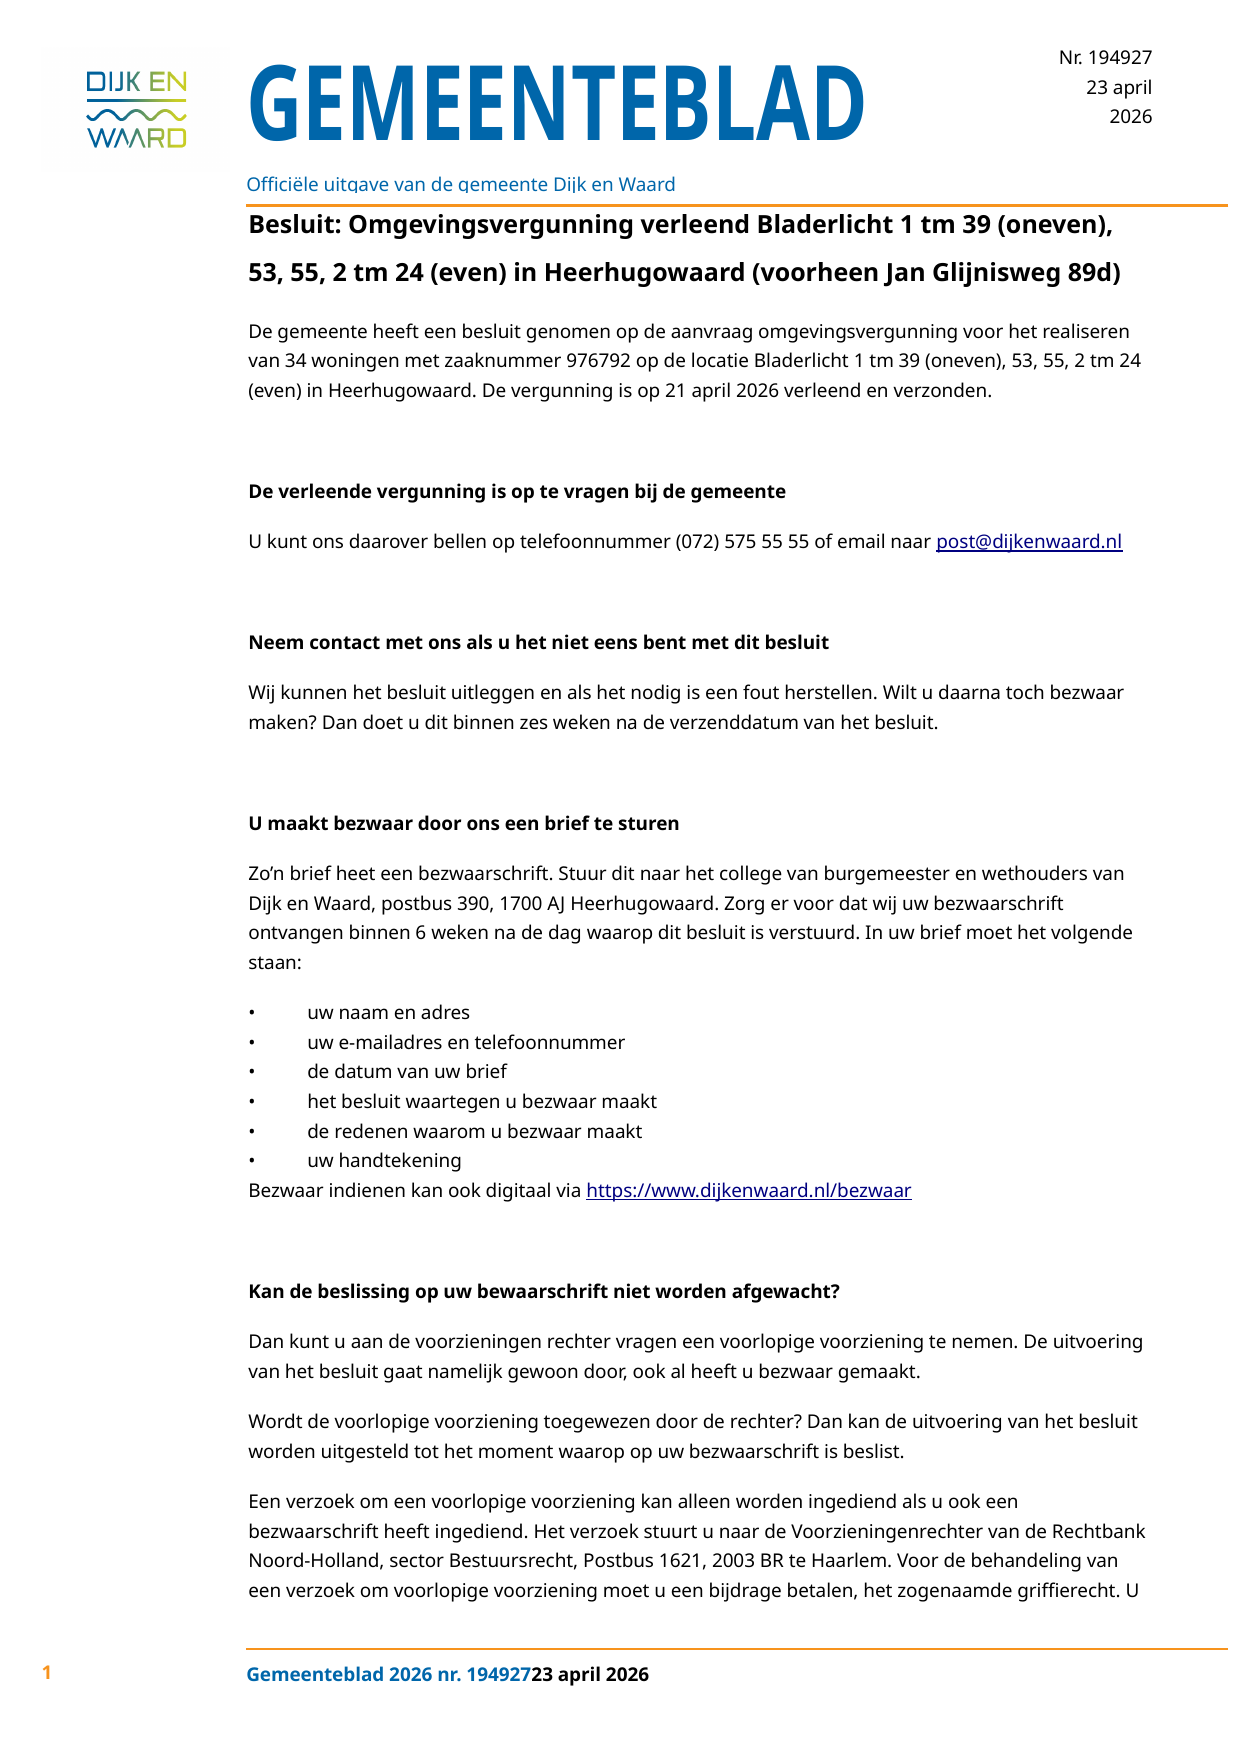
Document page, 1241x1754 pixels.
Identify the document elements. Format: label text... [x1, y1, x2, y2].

list uw e-mailadres en telefoonnummer [248, 1029, 1152, 1055]
text Kan de beslissing op uw bewaarschrift niet worden afgewacht? [248, 1278, 1152, 1304]
text Neem contact met ons als u het niet eens bent met dit besluit [248, 629, 1152, 655]
text Een verzoek om een voorlopige voorziening kan alleen worden ingediend als u ook een bezwaarschrift heeft ingediend. Het verzoek stuurt u naar de Voorzieningenrechter van de Rechtbank Noord-Holland, sector Bestuursrecht, Postbus 1621, 2003 BR te Haarlem. Voor de behandeling van een verzoek om voorlopige voorziening moet u een bijdrage betalen, het zogenaamde griffierecht. U [248, 1488, 1152, 1603]
list de redenen waarom u bezwaar maakt [248, 1118, 1152, 1144]
text Wij kunnen het besluit uitleggen en als het nodig is een fout herstellen. Wilt u daarna toch bezwaar maken? Dan doet u dit binnen zes weken na de verzenddatum van het besluit. [248, 679, 1152, 735]
text De verleende vergunning is op te vragen bij de gemeente [248, 478, 1152, 504]
picture [41, 47, 231, 172]
text Bezwaar indienen kan ook digitaal via https://www.dijkenwaard.nl/bezwaar [248, 1177, 1152, 1203]
text De gemeente heeft een besluit genomen op de aanvraag omgevingsvergunning voor het realiseren van 34 woningen met zaaknummer 976792 op de locatie Bladerlicht 1 tm 39 (oneven), 53, 55, 2 tm 24 (even) in Heerhugowaard. De vergunning is op 21 april 2026 verleend en verzonden. [248, 318, 1152, 403]
list uw naam en adres [248, 999, 1152, 1025]
list uw handtekening [248, 1147, 1152, 1173]
text Besluit: Omgevingsvergunning verleend Bladerlicht 1 tm 39 (oneven), 53, 55, 2 tm 24 (even) in Heerhugowaard (voorheen Jan Glijnisweg 89d) [248, 207, 1152, 288]
text U kunt ons daarover bellen op telefoonnummer (072) 575 55 55 of email naar post@dijkenwaard.nl [248, 528, 1152, 554]
text Wordt de voorlopige voorziening toegewezen door de rechter? Dan kan de uitvoering van het besluit worden uitgesteld tot het moment waarop op uw bezwaarschrift is beslist. [248, 1408, 1152, 1464]
text U maakt bezwaar door ons een brief te sturen [248, 810, 1152, 836]
list de datum van uw brief [248, 1059, 1152, 1084]
text Zo’n brief heet een bezwaarschrift. Stuur dit naar het college van burgemeester en wethouders van Dijk en Waard, postbus 390, 1700 AJ Heerhugowaard. Zorg er voor dat wij uw bezwaarschrift ontvangen binnen 6 weken na de dag waarop dit besluit is verstuurd. In uw brief moet het volgende staan: [248, 860, 1152, 975]
list het besluit waartegen u bezwaar maakt [248, 1088, 1152, 1114]
text Dan kunt u aan de voorzieningen rechter vragen een voorlopige voorziening te nemen. De uitvoering van het besluit gaat namelijk gewoon door, ook al heeft u bezwaar gemaakt. [248, 1328, 1152, 1384]
